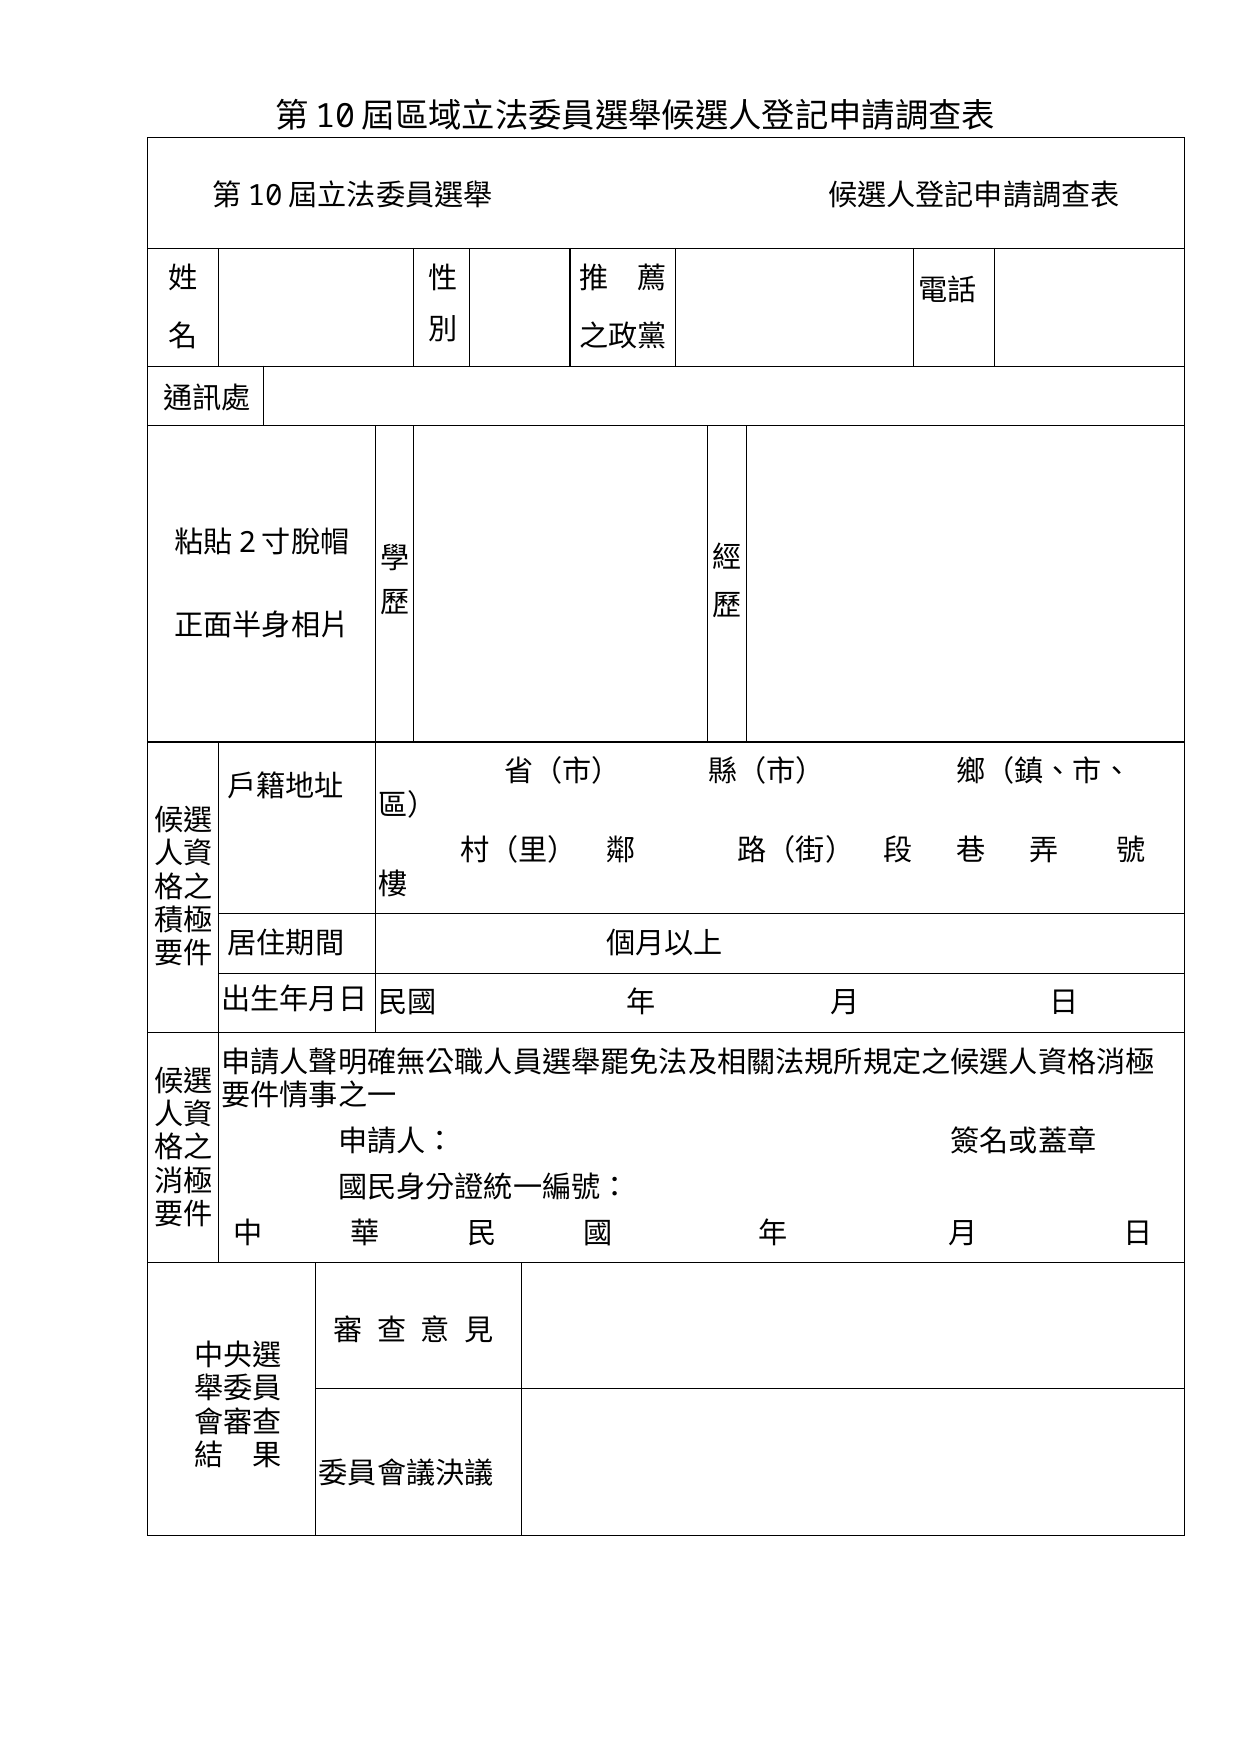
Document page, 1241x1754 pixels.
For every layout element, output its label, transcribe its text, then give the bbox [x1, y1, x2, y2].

table_cell 省（市） 縣（市） 鄉（鎮、市、區） 村（里） 鄰 路（街） 段 巷 弄 號 樓 [376, 743, 1184, 913]
table_header 第10屆立法委員選舉 候選人登記申請調查表 [148, 138, 1184, 248]
table_cell [470, 249, 569, 366]
table_cell 學歷 [376, 426, 413, 741]
table_cell [264, 367, 1184, 425]
table_cell [676, 249, 913, 366]
text 第10屆區域立法委員選舉候選人登記申請調查表 [148, 89, 1122, 137]
table_cell 個月以上 [376, 914, 1184, 973]
table_cell 推 薦 之政黨 [571, 249, 675, 366]
table_cell 居住期間 [219, 914, 375, 973]
table_cell 出生年月日 [219, 974, 375, 1032]
table_cell 通訊處 [148, 367, 263, 425]
table_cell 戶籍地址 [219, 743, 375, 913]
table_cell 民國 年 月 日 [376, 974, 1184, 1032]
table_cell 粘貼2寸脫帽 正面半身相片 [148, 426, 375, 741]
table_cell 經歷 [708, 426, 746, 741]
table_cell 中央選舉委員會審查 結 果 [148, 1263, 315, 1535]
table_cell 審 查 意 見 [316, 1263, 521, 1388]
table_cell [219, 249, 413, 366]
table_cell 委員會議決議 [316, 1389, 521, 1535]
table_cell 性 別 [414, 249, 469, 366]
table_cell [522, 1263, 1184, 1388]
table_cell [522, 1389, 1184, 1535]
table_cell [414, 426, 707, 741]
table_cell [747, 426, 1184, 741]
table_cell 姓 名 [148, 249, 218, 366]
table_cell [995, 249, 1184, 366]
table_cell 候選 人資 格之 消極 要件 [148, 1033, 218, 1262]
table_cell 候選 人資 格之 積極 要件 [148, 743, 218, 1032]
table_cell 申請人聲明確無公職人員選舉罷免法及相關法規所規定之候選人資格消極要件情事之一 申請人： 簽名或蓋章 國民身分證統一編號： 中 華 民 國 年 月 日 [219, 1033, 1184, 1262]
table_cell 電話 [914, 249, 994, 366]
